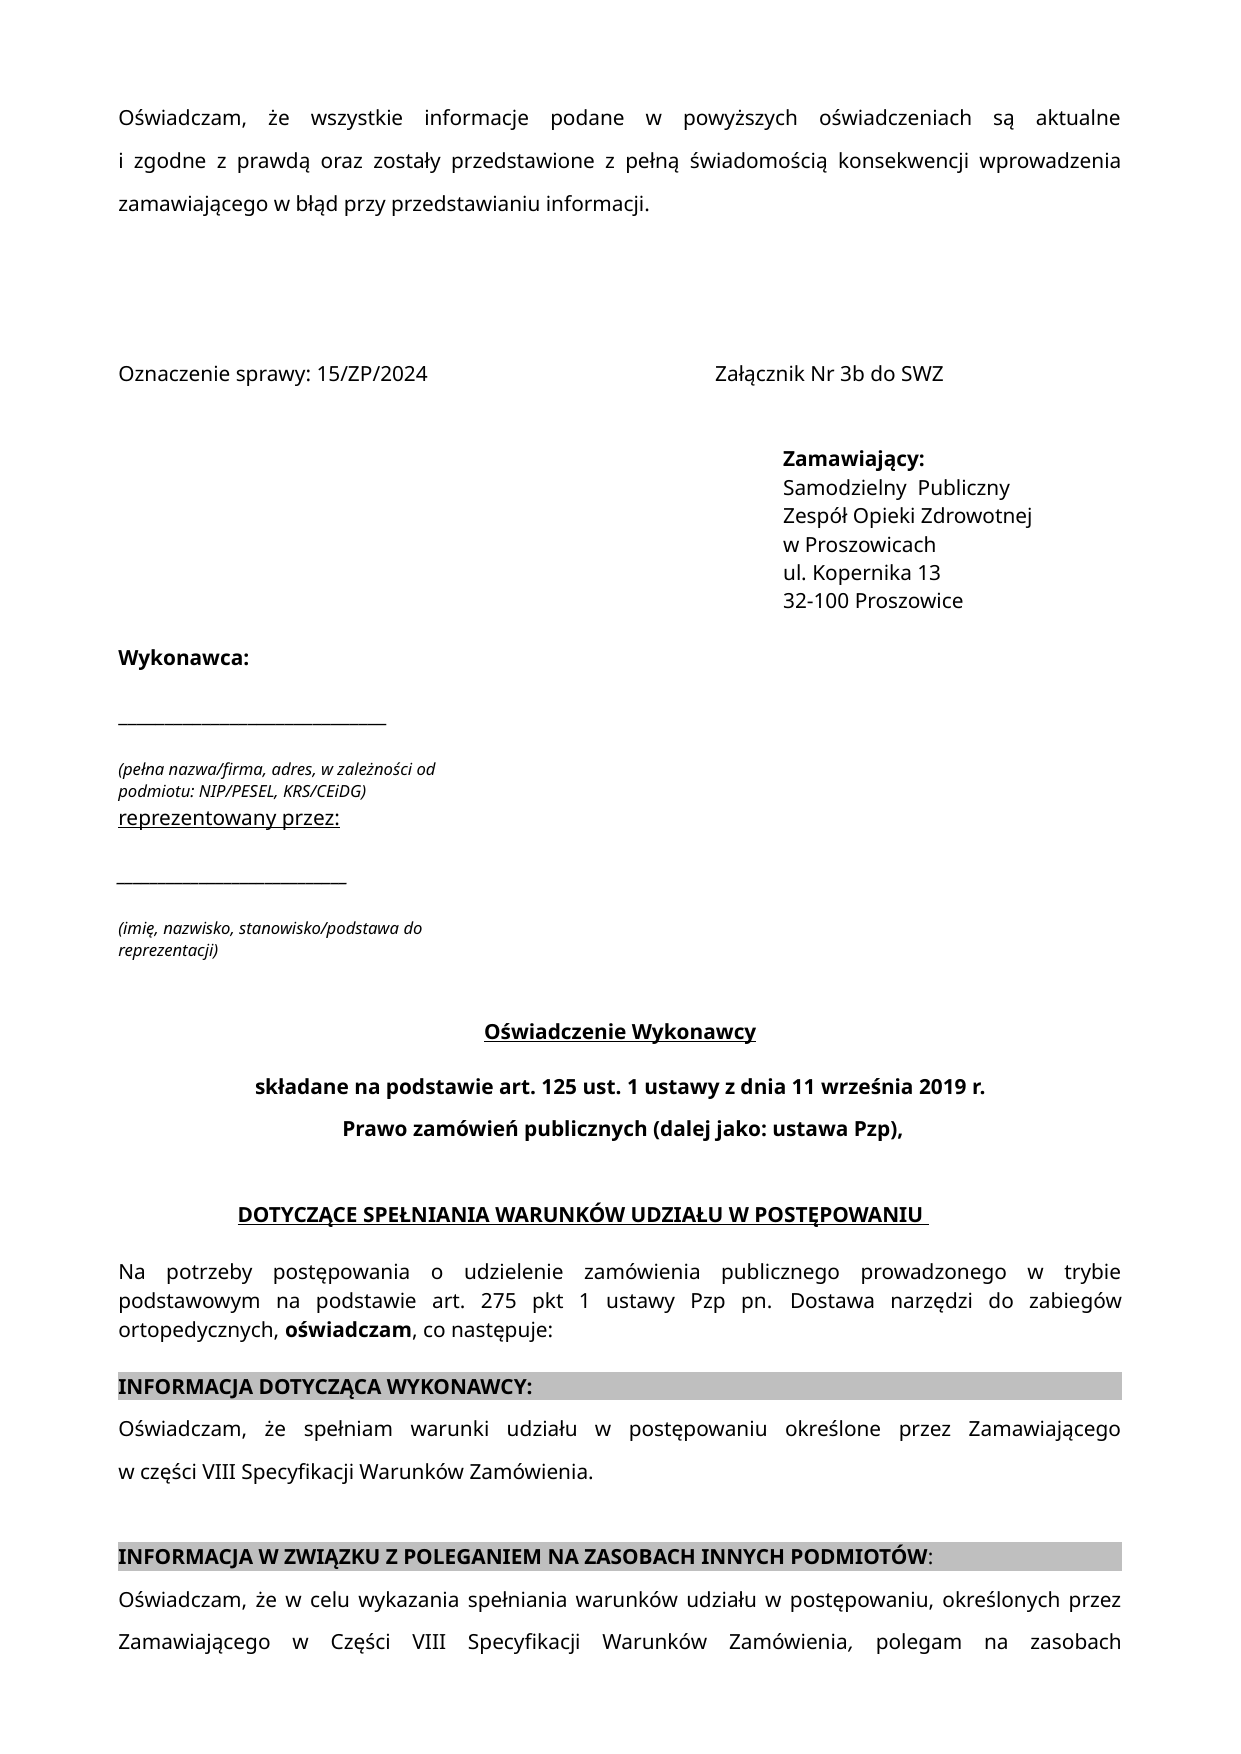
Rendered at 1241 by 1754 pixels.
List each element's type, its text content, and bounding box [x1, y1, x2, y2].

text Oświadczam, że wszystkie informacje podane w powyższych oświadczeniach są aktualne i zgodne z prawdą oraz zostały przedstawione z pełną świadomością konsekwencji wprowadzenia zamawiającego w błąd przy przedstawianiu informacji. [118, 103, 1122, 217]
text Oświadczam, że spełniam warunki udziału w postępowaniu określone przez Zamawiającego w części VIII Specyfikacji Warunków Zamówienia. [118, 1414, 1122, 1485]
text Zamawiający: [709, 444, 1122, 473]
text ul. Kopernika 13 [709, 558, 1122, 587]
text reprezentowany przez: [118, 803, 1122, 831]
text ____________________________ [118, 859, 502, 888]
text Wykonawca: [118, 643, 1122, 672]
text w Proszowicach [709, 530, 1122, 558]
text DOTYCZĄCE SPEŁNIANIA WARUNKÓW UDZIAŁU W POSTĘPOWANIU [118, 1200, 1122, 1257]
text składane na podstawie art. 125 ust. 1 ustawy z dnia 11 września 2019 r. [118, 1072, 1122, 1100]
text INFORMACJA W ZWIĄZKU Z POLEGANIEM NA ZASOBACH INNYCH PODMIOTÓW: [118, 1542, 1122, 1571]
text Oznaczenie sprawy: 15/ZP/2024 Załącznik Nr 3b do SWZ [118, 359, 1122, 387]
text (imię, nazwisko, stanowisko/podstawa do reprezentacji) [118, 916, 502, 962]
text (pełna nazwa/firma, adres, w zależności od podmiotu: NIP/PESEL, KRS/CEiDG) [118, 757, 502, 803]
text Na potrzeby postępowania o udzielenie zamówienia publicznego prowadzonego w trybie podstawowym na podstawie art. 275 pkt 1 ustawy Pzp pn. Dostawa narzędzi do zabiegów ortopedycznych, oświadczam, co następuje: [118, 1257, 1122, 1343]
text Oświadczam, że w celu wykazania spełniania warunków udziału w postępowaniu, określonych przez Zamawiającego w Części VIII Specyfikacji Warunków Zamówienia, polegam na zasobach [118, 1585, 1122, 1656]
text 32-100 Proszowice [709, 587, 1122, 615]
text _____________________________ [118, 700, 1122, 729]
text Samodzielny Publiczny [709, 473, 1122, 501]
text Oświadczenie Wykonawcy [118, 1017, 1122, 1045]
text INFORMACJA DOTYCZĄCA WYKONAWCY: [118, 1372, 1122, 1400]
text Zespół Opieki Zdrowotnej [709, 501, 1122, 530]
text Prawo zamówień publicznych (dalej jako: ustawa Pzp), [118, 1114, 1122, 1143]
